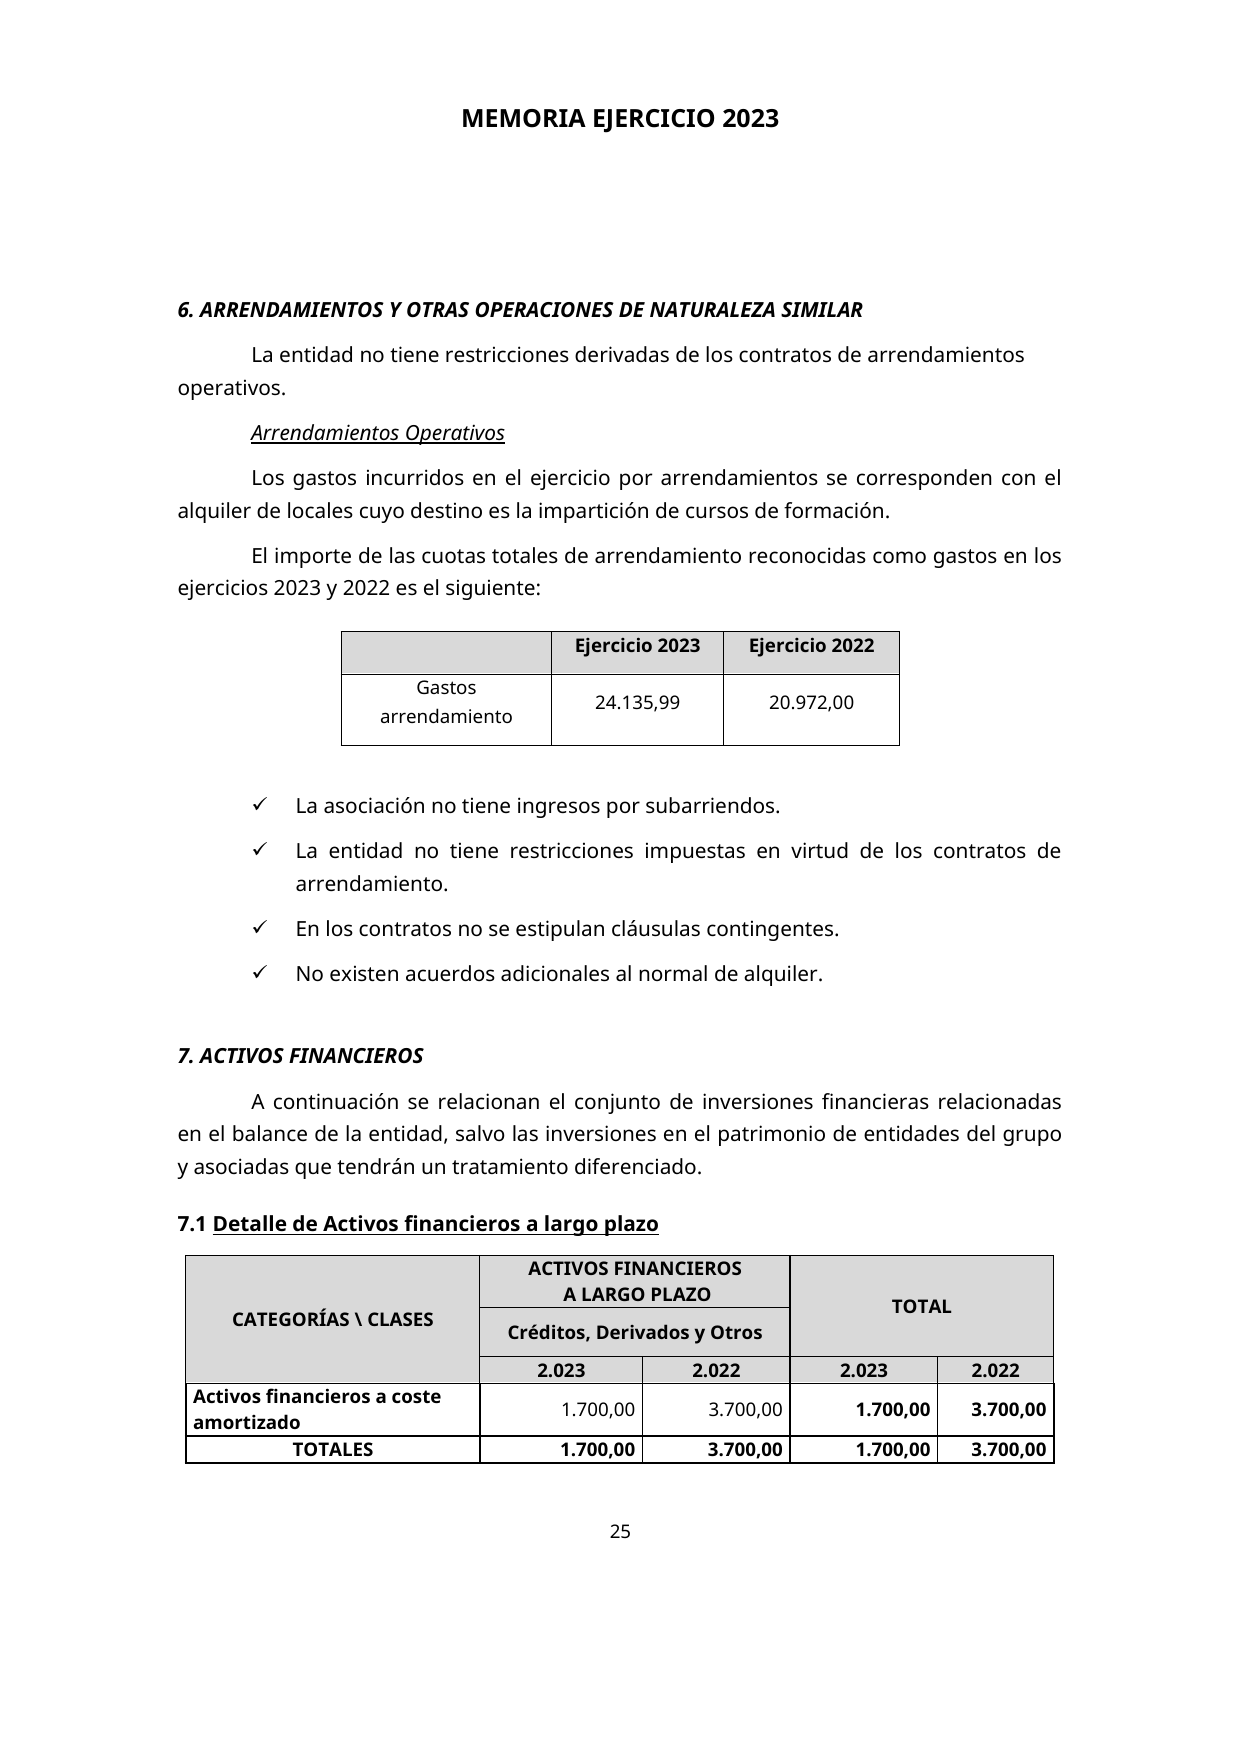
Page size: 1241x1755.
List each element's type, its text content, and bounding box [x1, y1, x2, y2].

text La entidad no tiene restricciones derivadas de los contratos de arrendamientos operativos. [177, 340, 1063, 401]
table_cell 2.022 [643, 1357, 789, 1382]
text A continuación se relacionan el conjunto de inversiones financieras relacionadas en el balance de la entidad, salvo las inversiones en el patrimonio de entidades del grupo y asociadas que tendrán un tratamiento diferenciado. [177, 1087, 1063, 1180]
table_cell 2.023 [480, 1357, 642, 1382]
table_header Ejercicio 2023 [552, 632, 723, 673]
table_cell 24.135,99 [552, 675, 723, 745]
table_header Ejercicio 2022 [724, 632, 899, 673]
table_cell 20.972,00 [724, 675, 899, 745]
table_cell 1.700,00 [481, 1384, 642, 1434]
table_cell Activos financieros a coste amortizado [187, 1384, 479, 1434]
list La entidad no tiene restricciones impuestas en virtud de los contratos de arrendamiento. [251, 836, 1063, 897]
table_cell Créditos, Derivados y Otros [480, 1308, 789, 1356]
table_cell 1.700,00 [791, 1384, 937, 1434]
table_header [342, 632, 551, 673]
list No existen acuerdos adicionales al normal de alquiler. [251, 959, 1063, 987]
text El importe de las cuotas totales de arrendamiento reconocidas como gastos en los ejercicios 2023 y 2022 es el siguiente: [177, 541, 1063, 602]
table_cell 3.700,00 [643, 1437, 789, 1462]
text 6. ARRENDAMIENTOS Y OTRAS OPERACIONES DE NATURALEZA SIMILAR [177, 295, 1063, 324]
text Los gastos incurridos en el ejercicio por arrendamientos se corresponden con el alquiler de locales cuyo destino es la impartición de cursos de formación. [177, 463, 1063, 524]
table_cell 3.700,00 [643, 1384, 789, 1434]
list La asociación no tiene ingresos por subarriendos. [251, 791, 1063, 819]
text 7. ACTIVOS FINANCIEROS [177, 1042, 1063, 1070]
table_cell 1.700,00 [791, 1437, 937, 1462]
table_header CATEGORÍAS \ CLASES [186, 1256, 479, 1382]
table_cell 3.700,00 [938, 1437, 1053, 1462]
text 7.1 Detalle de Activos financieros a largo plazo [177, 1209, 1063, 1238]
text Arrendamientos Operativos [177, 418, 1063, 447]
list En los contratos no se estipulan cláusulas contingentes. [251, 914, 1063, 942]
table_cell 2.023 [791, 1357, 937, 1382]
table_cell TOTALES [187, 1437, 479, 1462]
table_cell 2.022 [938, 1357, 1053, 1382]
table_cell Gastos arrendamiento [342, 675, 551, 745]
table_header ACTIVOS FINANCIEROS A LARGO PLAZO [480, 1256, 789, 1307]
table_cell 1.700,00 [481, 1437, 642, 1462]
table_cell 3.700,00 [938, 1384, 1053, 1434]
table_header TOTAL [791, 1256, 1053, 1356]
